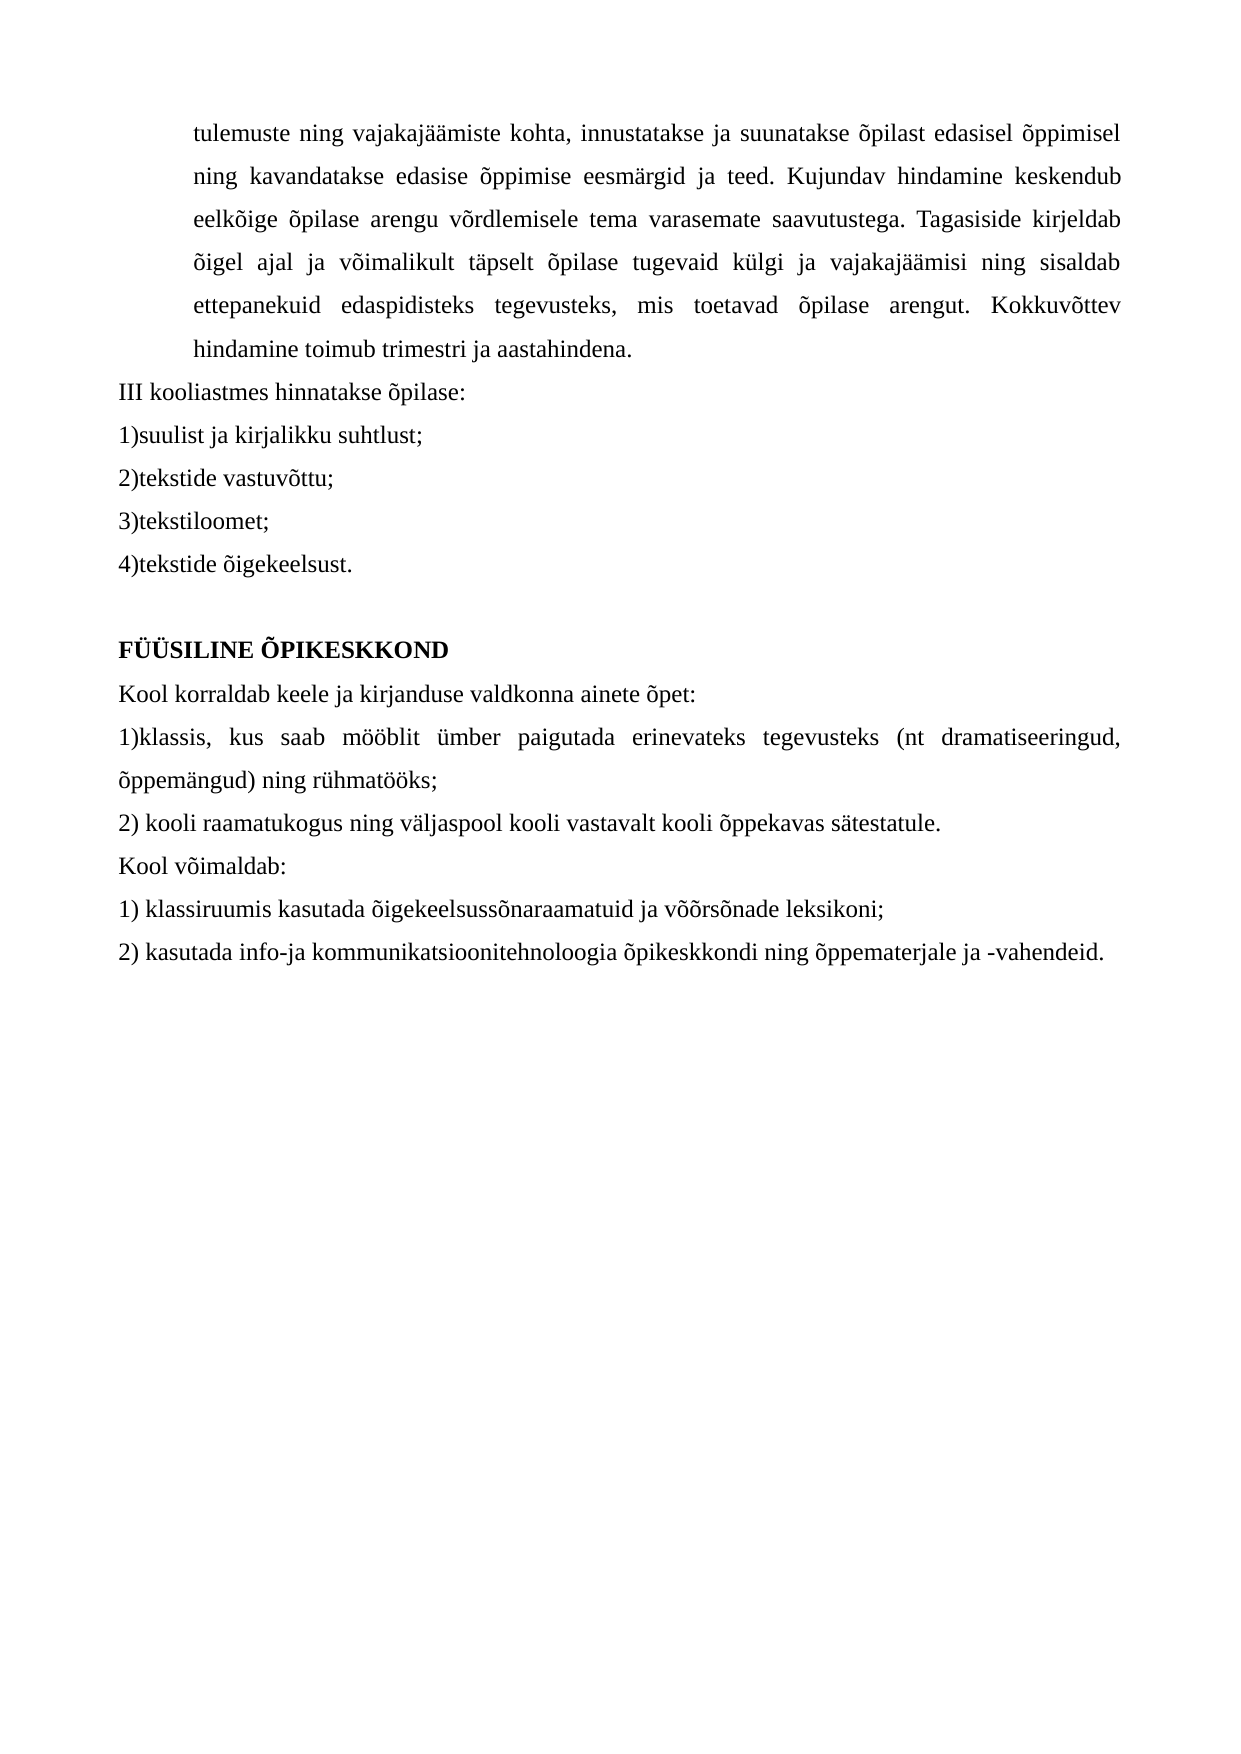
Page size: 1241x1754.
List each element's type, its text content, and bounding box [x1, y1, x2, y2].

text 1)suulist ja kirjalikku suhtlust; [118, 420, 1122, 449]
text 2) kooli raamatukogus ning väljaspool kooli vastavalt kooli õppekavas sätestatule. [118, 808, 1122, 837]
text 1) klassiruumis kasutada õigekeelsussõnaraamatuid ja võõrsõnade leksikoni; [118, 894, 1122, 923]
text 1)klassis, kus saab mööblit ümber paigutada erinevateks tegevusteks (nt dramatiseeringud, õppemängud) ning rühmatööks; [118, 722, 1122, 794]
text Kool korraldab keele ja kirjanduse valdkonna ainete õpet: [118, 679, 1122, 707]
text 3)tekstiloomet; [118, 506, 1122, 535]
text 2) kasutada info-ja kommunikatsioonitehnoloogia õpikeskkondi ning õppematerjale ja -vahendeid. [118, 937, 1122, 966]
text FÜÜSILINE ÕPIKESKKOND [118, 636, 1122, 664]
text III kooliastmes hinnatakse õpilase: [118, 377, 1122, 406]
text Kool võimaldab: [118, 851, 1122, 880]
text 2)tekstide vastuvõttu; [118, 463, 1122, 492]
text 4)tekstide õigekeelsust. [118, 549, 1122, 578]
list tulemuste ning vajakajäämiste kohta, innustatakse ja suunatakse õpilast edasisel õppimisel ning kavandatakse edasise õppimise eesmärgid ja teed. Kujundav hindamine keskendub eelkõige õpilase arengu võrdlemisele tema varasemate saavutustega. Tagasiside kirjeldab õigel ajal ja võimalikult täpselt õpilase tugevaid külgi ja vajakajäämisi ning sisaldab ettepanekuid edaspidisteks tegevusteks, mis toetavad õpilase arengut. Kokkuvõttev hindamine toimub trimestri ja aastahindena. [156, 118, 1122, 362]
